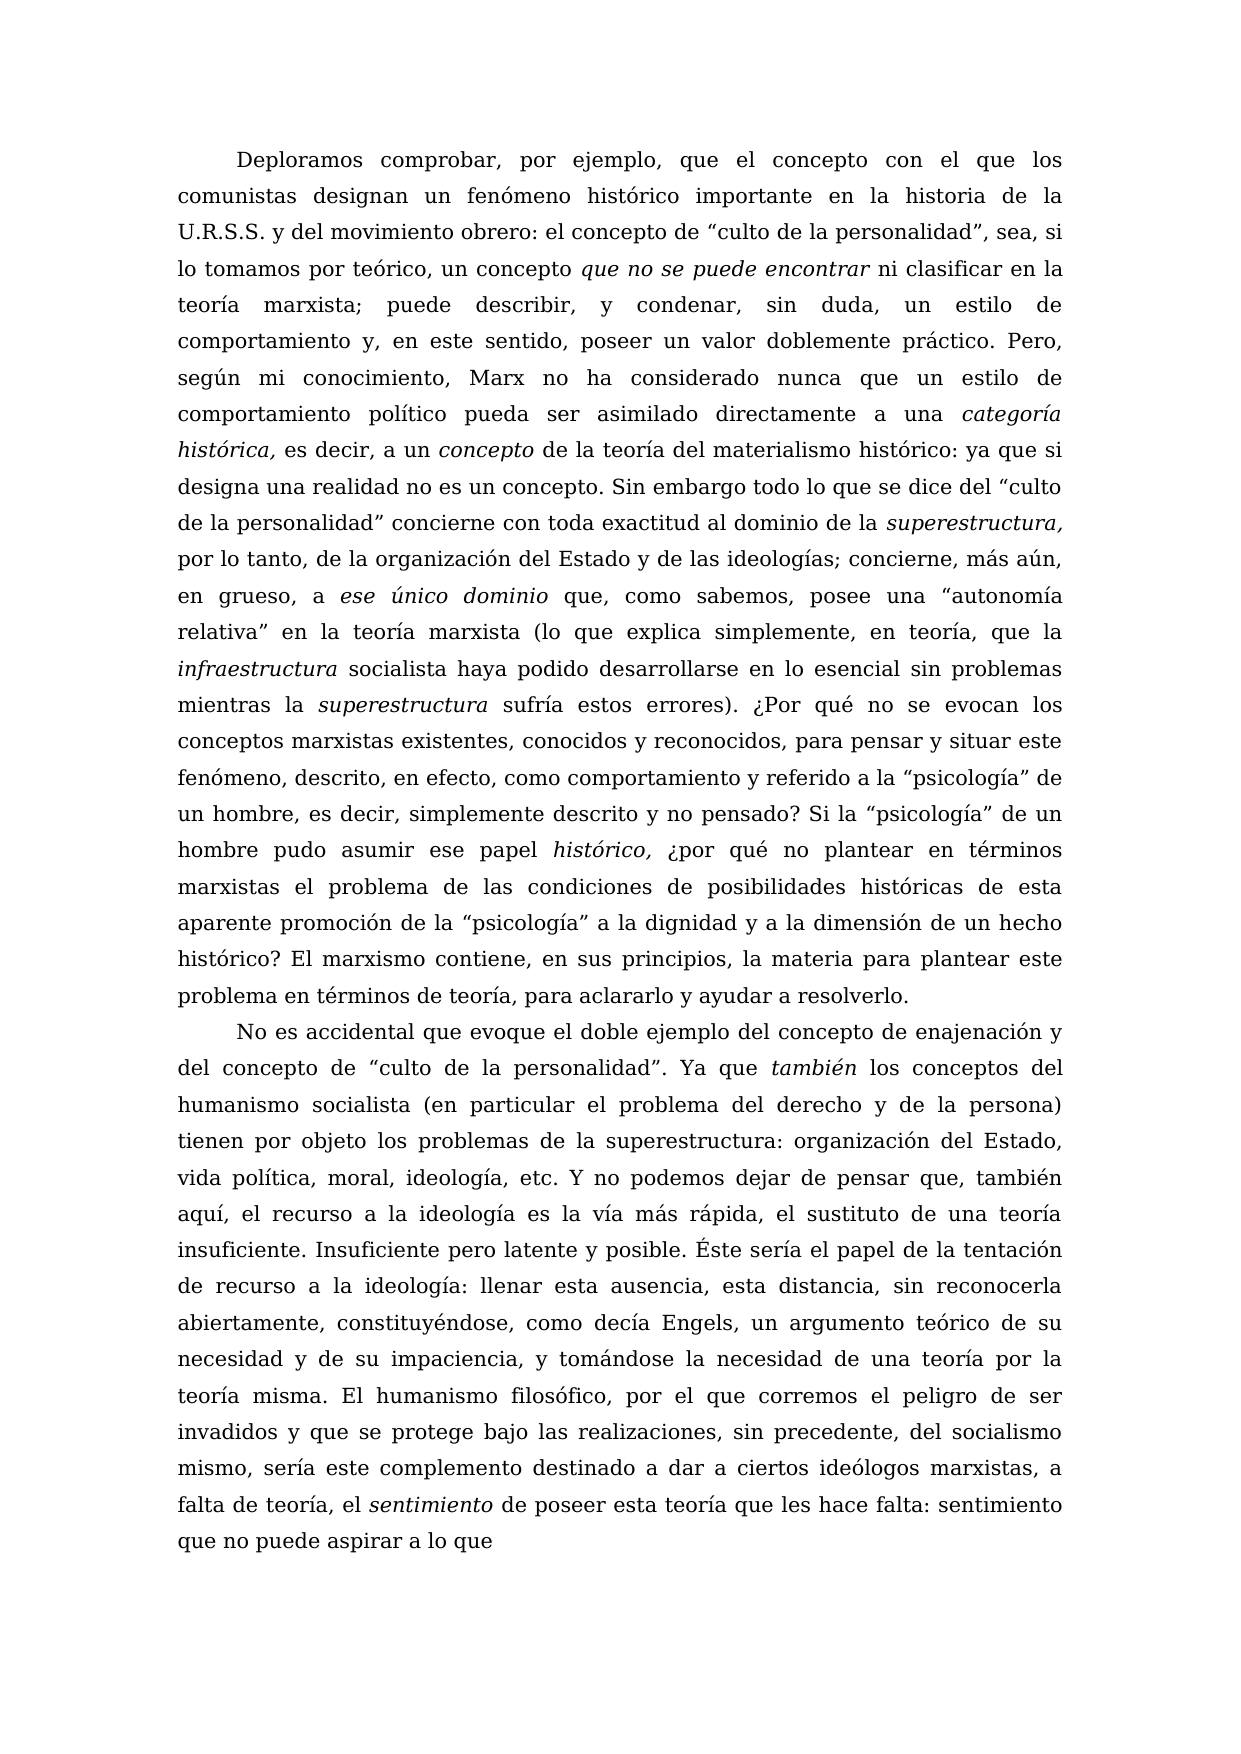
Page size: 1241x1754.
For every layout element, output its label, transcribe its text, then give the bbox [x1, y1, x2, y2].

text Deploramos comprobar, por ejemplo, que el concepto con el que los comunistas designan un fenómeno histórico importante en la historia de la U.R.S.S. y del movimiento obrero: el concepto de “culto de la personalidad”, sea, si lo tomamos por teórico, un concepto que no se puede encontrar ni clasificar en la teoría marxista; puede describir, y condenar, sin duda, un estilo de comportamiento y, en este sentido, poseer un valor doblemente práctico. Pero, según mi conocimiento, Marx no ha considerado nunca que un estilo de comportamiento político pueda ser asimilado directamente a una categoría histórica, es decir, a un concepto de la teoría del materialismo histórico: ya que si designa una realidad no es un concepto. Sin embargo todo lo que se dice del “culto de la personalidad” concierne con toda exactitud al dominio de la superestructura, por lo tanto, de la organización del Estado y de las ideologías; concierne, más aún, en grueso, a ese único dominio que, como sabemos, posee una “autonomía relativa” en la teoría marxista (lo que explica simplemente, en teoría, que la infraestructura socialista haya podido desarrollarse en lo esencial sin problemas mientras la superestructura sufría estos errores). ¿Por qué no se evocan los conceptos marxistas existentes, conocidos y reconocidos, para pensar y situar este fenómeno, descrito, en efecto, como comportamiento y referido a la “psicología” de un hombre, es decir, simplemente descrito y no pensado? Si la “psicología” de un hombre pudo asumir ese papel histórico, ¿por qué no plantear en términos marxistas el problema de las condiciones de posibilidades históricas de esta aparente promoción de la “psicología” a la dignidad y a la dimensión de un hecho histórico? El marxismo contiene, en sus principios, la materia para plantear este problema en términos de teoría, para aclararlo y ayudar a resolverlo. [177, 148, 1063, 1008]
text No es accidental que evoque el doble ejemplo del concepto de enajenación y del concepto de “culto de la personalidad”. Ya que también los conceptos del humanismo socialista (en particular el problema del derecho y de la persona) tienen por objeto los problemas de la superestructura: organización del Estado, vida política, moral, ideología, etc. Y no podemos dejar de pensar que, también aquí, el recurso a la ideología es la vía más rápida, el sustituto de una teoría insuficiente. Insuficiente pero latente y posible. Éste sería el papel de la tentación de recurso a la ideología: llenar esta ausencia, esta distancia, sin reconocerla abiertamente, constituyéndose, como decía Engels, un argumento teórico de su necesidad y de su impaciencia, y tomándose la necesidad de una teoría por la teoría misma. El humanismo filosófico, por el que corremos el peligro de ser invadidos y que se protege bajo las realizaciones, sin precedente, del socialismo mismo, sería este complemento destinado a dar a ciertos ideólogos marxistas, a falta de teoría, el sentimiento de poseer esta teoría que les hace falta: sentimiento que no puede aspirar a lo que [177, 1020, 1063, 1553]
